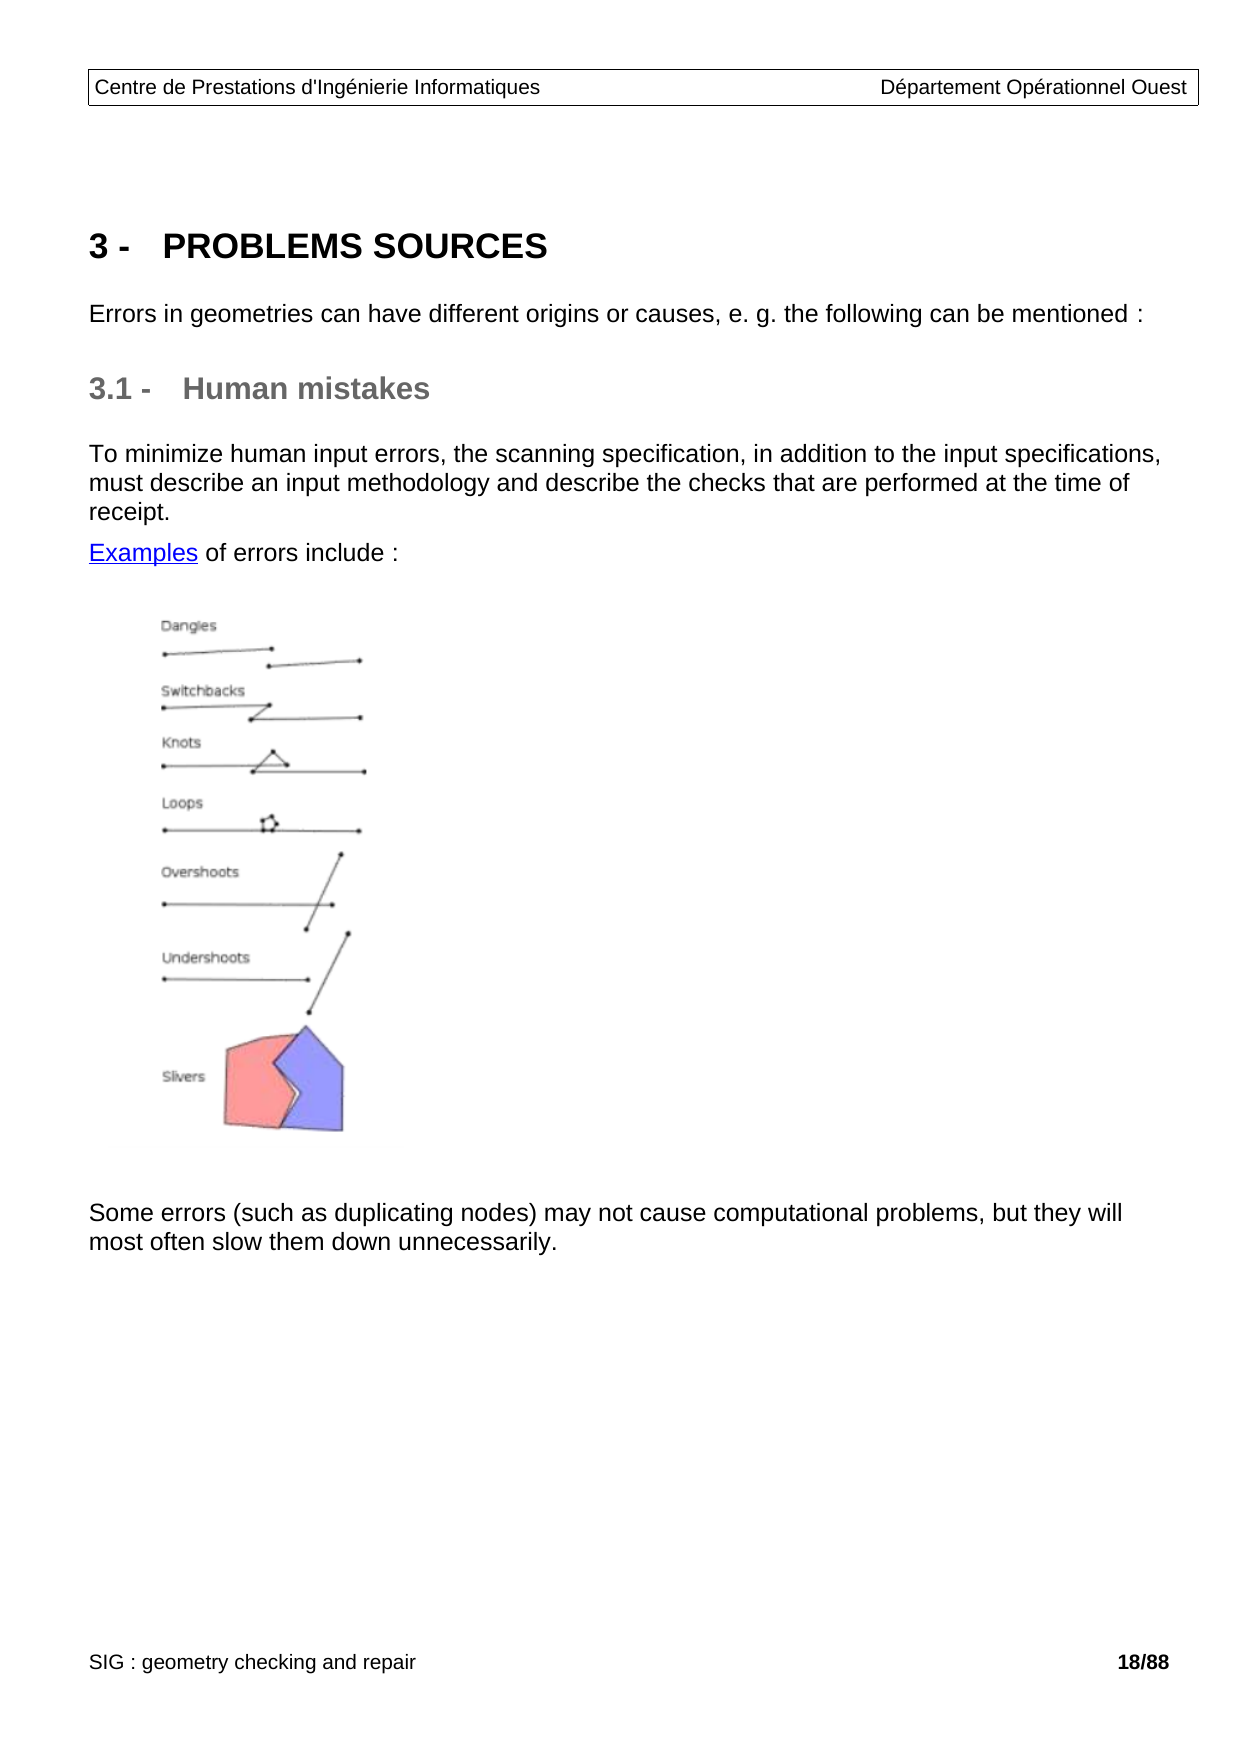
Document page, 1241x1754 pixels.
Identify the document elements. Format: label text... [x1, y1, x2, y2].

text To minimize human input errors, the scanning specification, in addition to the input specifications, must describe an input methodology and describe the checks that are performed at the time of receipt. [88, 439, 1169, 525]
text Errors in geometries can have different origins or causes, e. g. the following can be mentioned : [88, 299, 1169, 328]
subtitle Human mistakes [88, 370, 1169, 406]
subtitle PROBLEMS SOURCES [88, 225, 1169, 266]
picture [108, 590, 405, 1164]
text Examples of errors include : [88, 538, 1169, 566]
text Some errors (such as duplicating nodes) may not cause computational problems, but they will most often slow them down unnecessarily. [88, 1198, 1169, 1255]
